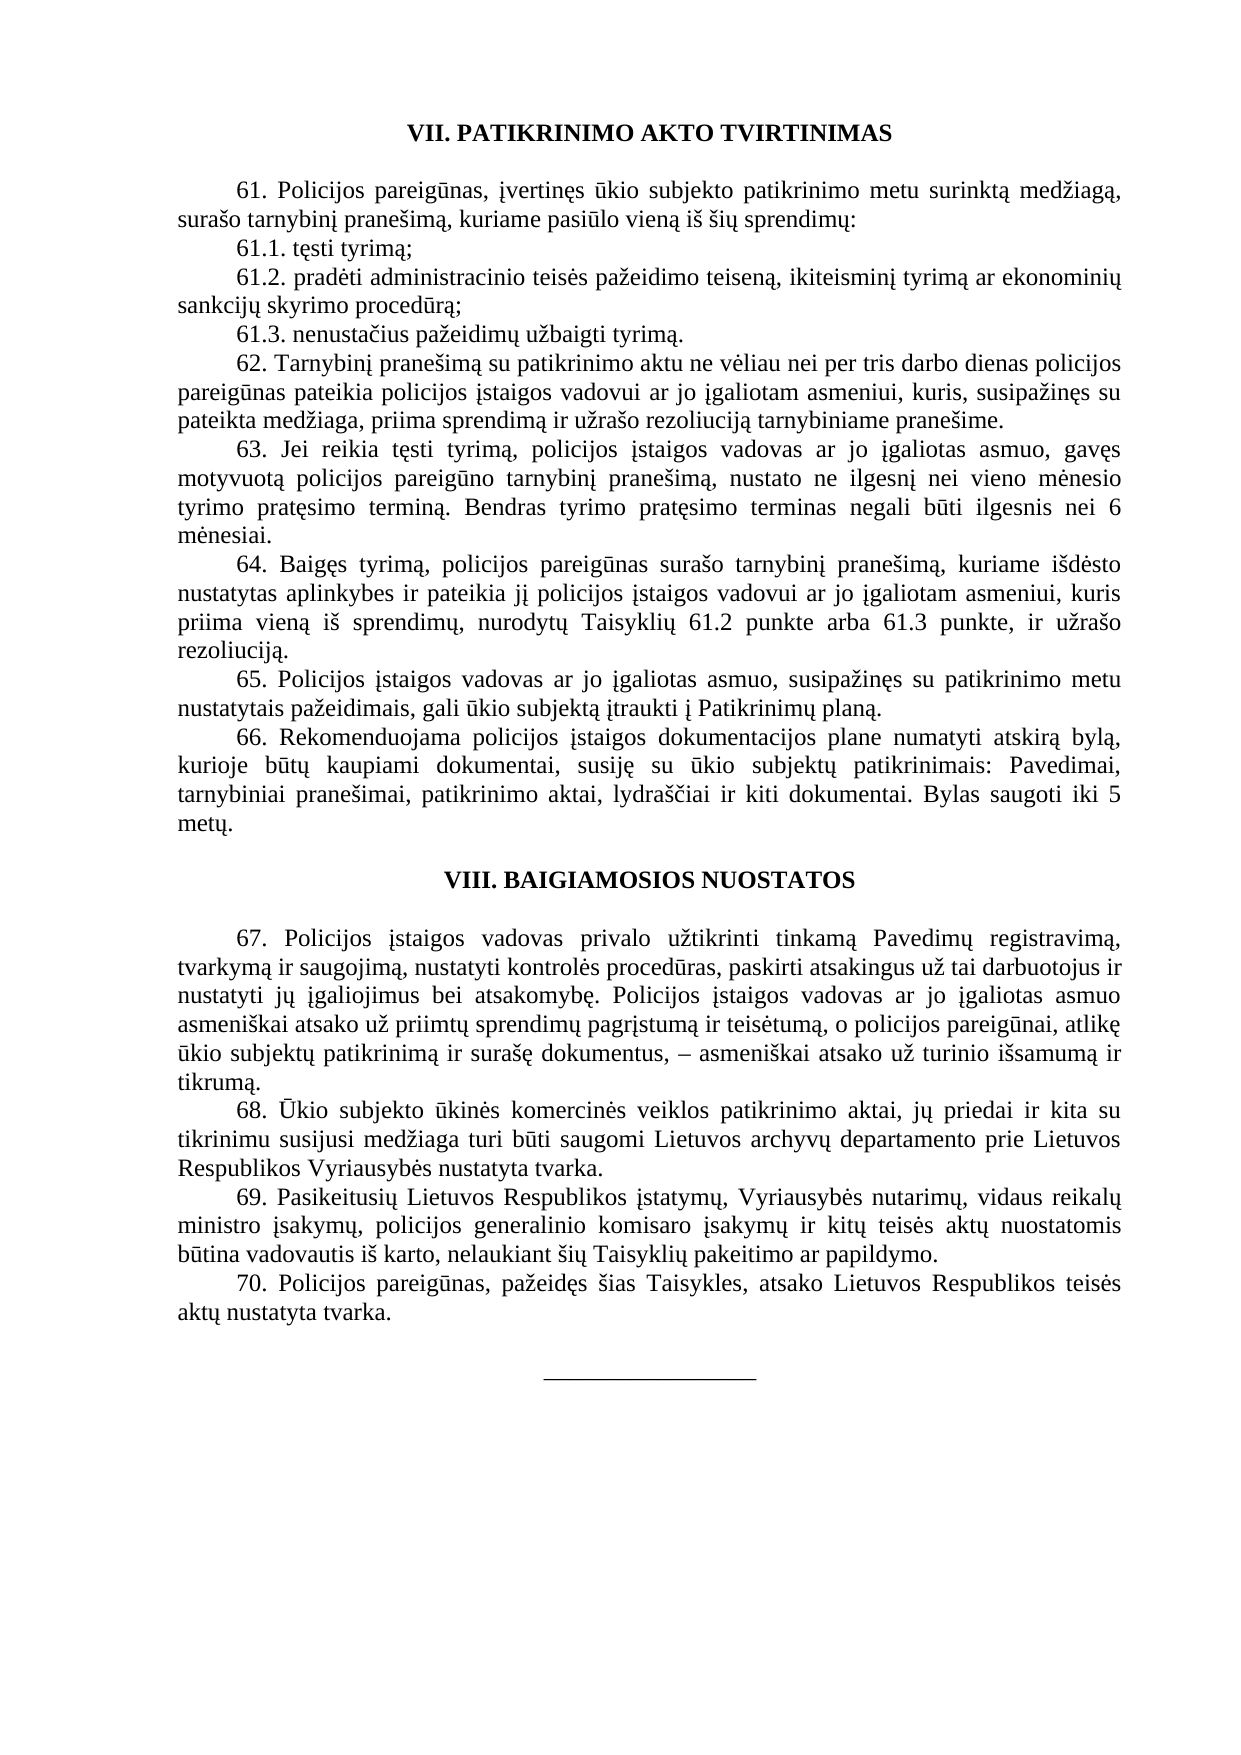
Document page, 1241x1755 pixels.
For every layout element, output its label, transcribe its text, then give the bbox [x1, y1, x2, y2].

text 69. Pasikeitusių Lietuvos Respublikos įstatymų, Vyriausybės nutarimų, vidaus reikalų ministro įsakymų, policijos generalinio komisaro įsakymų ir kitų teisės aktų nuostatomis būtina vadovautis iš karto, nelaukiant šių Taisyklių pakeitimo ar papildymo. [177, 1182, 1122, 1268]
text 61.2. pradėti administracinio teisės pažeidimo teiseną, ikiteisminį tyrimą ar ekonominių sankcijų skyrimo procedūrą; [177, 262, 1122, 319]
text 65. Policijos įstaigos vadovas ar jo įgaliotas asmuo, susipažinęs su patikrinimo metu nustatytais pažeidimais, gali ūkio subjektą įtraukti į Patikrinimų planą. [177, 664, 1122, 722]
text 64. Baigęs tyrimą, policijos pareigūnas surašo tarnybinį pranešimą, kuriame išdėsto nustatytas aplinkybes ir pateikia jį policijos įstaigos vadovui ar jo įgaliotam asmeniui, kuris priima vieną iš sprendimų, nurodytų Taisyklių 61.2 punkte arba 61.3 punkte, ir užrašo rezoliuciją. [177, 549, 1122, 664]
text 62. Tarnybinį pranešimą su patikrinimo aktu ne vėliau nei per tris darbo dienas policijos pareigūnas pateikia policijos įstaigos vadovui ar jo įgaliotam asmeniui, kuris, susipažinęs su pateikta medžiaga, priima sprendimą ir užrašo rezoliuciją tarnybiniame pranešime. [177, 348, 1122, 434]
text 63. Jei reikia tęsti tyrimą, policijos įstaigos vadovas ar jo įgaliotas asmuo, gavęs motyvuotą policijos pareigūno tarnybinį pranešimą, nustato ne ilgesnį nei vieno mėnesio tyrimo pratęsimo terminą. Bendras tyrimo pratęsimo terminas negali būti ilgesnis nei 6 mėnesiai. [177, 434, 1122, 549]
text VII. PATIKRINIMO AKTO TVIRTINIMAS [177, 118, 1122, 147]
text _________________ [177, 1354, 1122, 1383]
text 70. Policijos pareigūnas, pažeidęs šias Taisykles, atsako Lietuvos Respublikos teisės aktų nustatyta tvarka. [177, 1268, 1122, 1326]
text 61.1. tęsti tyrimą; [177, 233, 1122, 262]
text VIII. BAIGIAMOSIOS NUOSTATOS [177, 866, 1122, 894]
text 68. Ūkio subjekto ūkinės komercinės veiklos patikrinimo aktai, jų priedai ir kita su tikrinimu susijusi medžiaga turi būti saugomi Lietuvos archyvų departamento prie Lietuvos Respublikos Vyriausybės nustatyta tvarka. [177, 1096, 1122, 1182]
text 67. Policijos įstaigos vadovas privalo užtikrinti tinkamą Pavedimų registravimą, tvarkymą ir saugojimą, nustatyti kontrolės procedūras, paskirti atsakingus už tai darbuotojus ir nustatyti jų įgaliojimus bei atsakomybę. Policijos įstaigos vadovas ar jo įgaliotas asmuo asmeniškai atsako už priimtų sprendimų pagrįstumą ir teisėtumą, o policijos pareigūnai, atlikę ūkio subjektų patikrinimą ir surašę dokumentus, – asmeniškai atsako už turinio išsamumą ir tikrumą. [177, 923, 1122, 1096]
text 61.3. nenustačius pažeidimų užbaigti tyrimą. [177, 319, 1122, 348]
text 66. Rekomenduojama policijos įstaigos dokumentacijos plane numatyti atskirą bylą, kurioje būtų kaupiami dokumentai, susiję su ūkio subjektų patikrinimais: Pavedimai, tarnybiniai pranešimai, patikrinimo aktai, lydraščiai ir kiti dokumentai. Bylas saugoti iki 5 metų. [177, 722, 1122, 837]
text 61. Policijos pareigūnas, įvertinęs ūkio subjekto patikrinimo metu surinktą medžiagą, surašo tarnybinį pranešimą, kuriame pasiūlo vieną iš šių sprendimų: [177, 176, 1122, 233]
